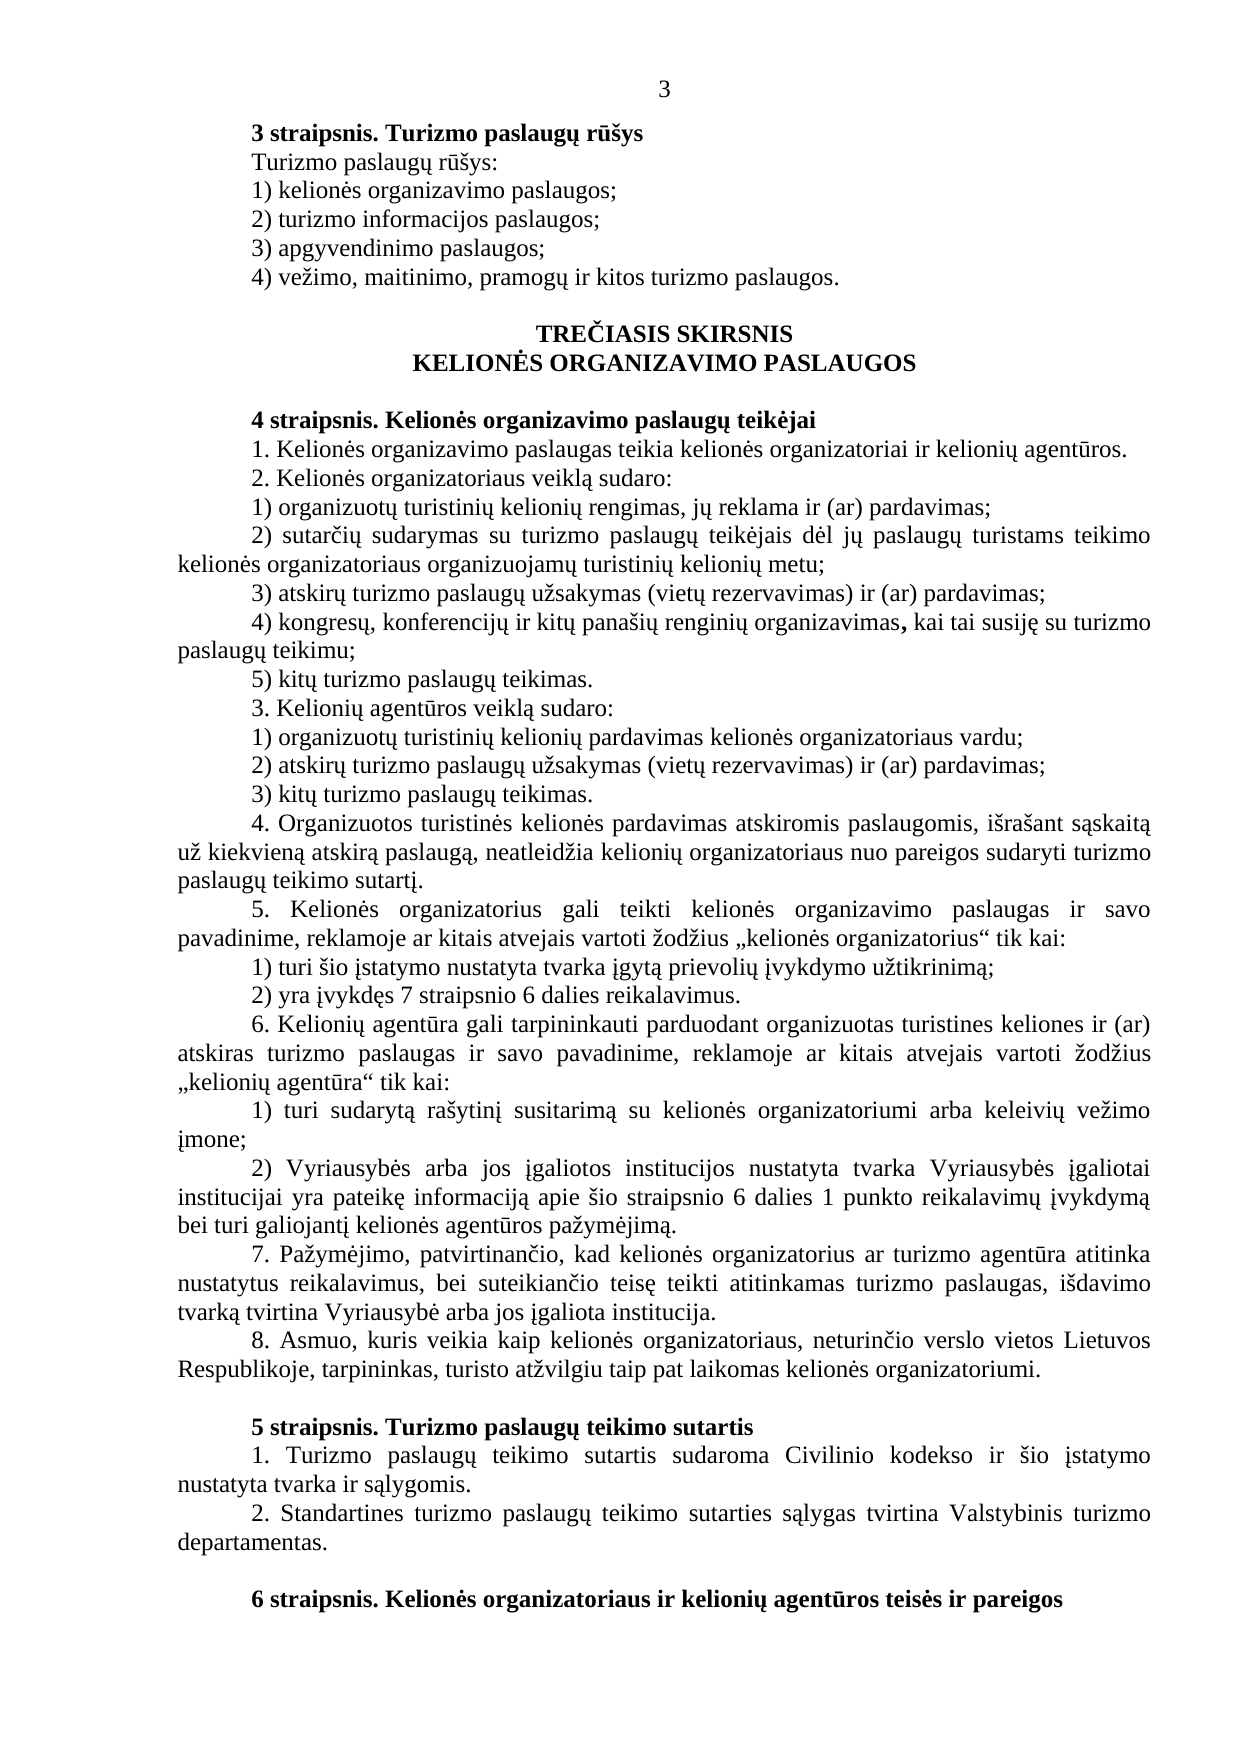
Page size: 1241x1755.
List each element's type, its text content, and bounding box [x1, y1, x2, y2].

text 1) turi sudarytą rašytinį susitarimą su kelionės organizatoriumi arba keleivių vežimo įmone; [177, 1096, 1152, 1153]
text 3) kitų turizmo paslaugų teikimas. [177, 779, 1152, 808]
text 4 straipsnis. Kelionės organizavimo paslaugų teikėjai [177, 406, 1152, 434]
text 2. Standartines turizmo paslaugų teikimo sutarties sąlygas tvirtina Valstybinis turizmo departamentas. [177, 1498, 1152, 1556]
text 2) Vyriausybės arba jos įgaliotos institucijos nustatyta tvarka Vyriausybės įgaliotai institucijai yra pateikę informaciją apie šio straipsnio 6 dalies 1 punkto reikalavimų įvykdymą bei turi galiojantį kelionės agentūros pažymėjimą. [177, 1153, 1152, 1239]
text 7. Pažymėjimo, patvirtinančio, kad kelionės organizatorius ar turizmo agentūra atitinka nustatytus reikalavimus, bei suteikiančio teisę teikti atitinkamas turizmo paslaugas, išdavimo tvarką tvirtina Vyriausybė arba jos įgaliota institucija. [177, 1239, 1152, 1326]
text 5. Kelionės organizatorius gali teikti kelionės organizavimo paslaugas ir savo pavadinime, reklamoje ar kitais atvejais vartoti žodžius „kelionės organizatorius“ tik kai: [177, 894, 1152, 952]
text 3. Kelionių agentūros veiklą sudaro: [177, 693, 1152, 722]
text 5) kitų turizmo paslaugų teikimas. [177, 664, 1152, 693]
text 2) atskirų turizmo paslaugų užsakymas (vietų rezervavimas) ir (ar) pardavimas; [177, 751, 1152, 779]
text 2) turizmo informacijos paslaugos; [177, 204, 1152, 233]
text 3) apgyvendinimo paslaugos; [177, 233, 1152, 262]
text 4. Organizuotos turistinės kelionės pardavimas atskiromis paslaugomis, išrašant sąskaitą už kiekvieną atskirą paslaugą, neatleidžia kelionių organizatoriaus nuo pareigos sudaryti turizmo paslaugų teikimo sutartį. [177, 808, 1152, 894]
text 1. Turizmo paslaugų teikimo sutartis sudaroma Civilinio kodekso ir šio įstatymo nustatyta tvarka ir sąlygomis. [177, 1441, 1152, 1498]
text 5 straipsnis. Turizmo paslaugų teikimo sutartis [177, 1412, 1152, 1441]
text TREČIASIS SKIRSNIS [177, 319, 1152, 348]
text 4) kongresų, konferencijų ir kitų panašių renginių organizavimas, kai tai susiję su turizmo paslaugų teikimu; [177, 607, 1152, 664]
text 1) organizuotų turistinių kelionių pardavimas kelionės organizatoriaus vardu; [177, 722, 1152, 751]
text 8. Asmuo, kuris veikia kaip kelionės organizatoriaus, neturinčio verslo vietos Lietuvos Respublikoje, tarpininkas, turisto atžvilgiu taip pat laikomas kelionės organizatoriumi. [177, 1326, 1152, 1383]
text 1) turi šio įstatymo nustatyta tvarka įgytą prievolių įvykdymo užtikrinimą; [177, 952, 1152, 981]
text 6 straipsnis. Kelionės organizatoriaus ir kelionių agentūros teisės ir pareigos [177, 1584, 1152, 1613]
text 2. Kelionės organizatoriaus veiklą sudaro: [177, 463, 1152, 492]
text 2) sutarčių sudarymas su turizmo paslaugų teikėjais dėl jų paslaugų turistams teikimo kelionės organizatoriaus organizuojamų turistinių kelionių metu; [177, 521, 1152, 578]
text 1. Kelionės organizavimo paslaugas teikia kelionės organizatoriai ir kelionių agentūros. [177, 434, 1152, 463]
text Turizmo paslaugų rūšys: [177, 147, 1152, 176]
text 1) kelionės organizavimo paslaugos; [177, 176, 1152, 204]
text 3) atskirų turizmo paslaugų užsakymas (vietų rezervavimas) ir (ar) pardavimas; [177, 578, 1152, 607]
text 1) organizuotų turistinių kelionių rengimas, jų reklama ir (ar) pardavimas; [177, 492, 1152, 521]
text 4) vežimo, maitinimo, pramogų ir kitos turizmo paslaugos. [177, 262, 1152, 291]
text 2) yra įvykdęs 7 straipsnio 6 dalies reikalavimus. [177, 981, 1152, 1009]
text 3 straipsnis. Turizmo paslaugų rūšys [177, 118, 1152, 147]
text KELIONĖS ORGANIZAVIMO PASLAUGOS [177, 348, 1152, 377]
text 6. Kelionių agentūra gali tarpininkauti parduodant organizuotas turistines keliones ir (ar) atskiras turizmo paslaugas ir savo pavadinime, reklamoje ar kitais atvejais vartoti žodžius „kelionių agentūra“ tik kai: [177, 1009, 1152, 1096]
